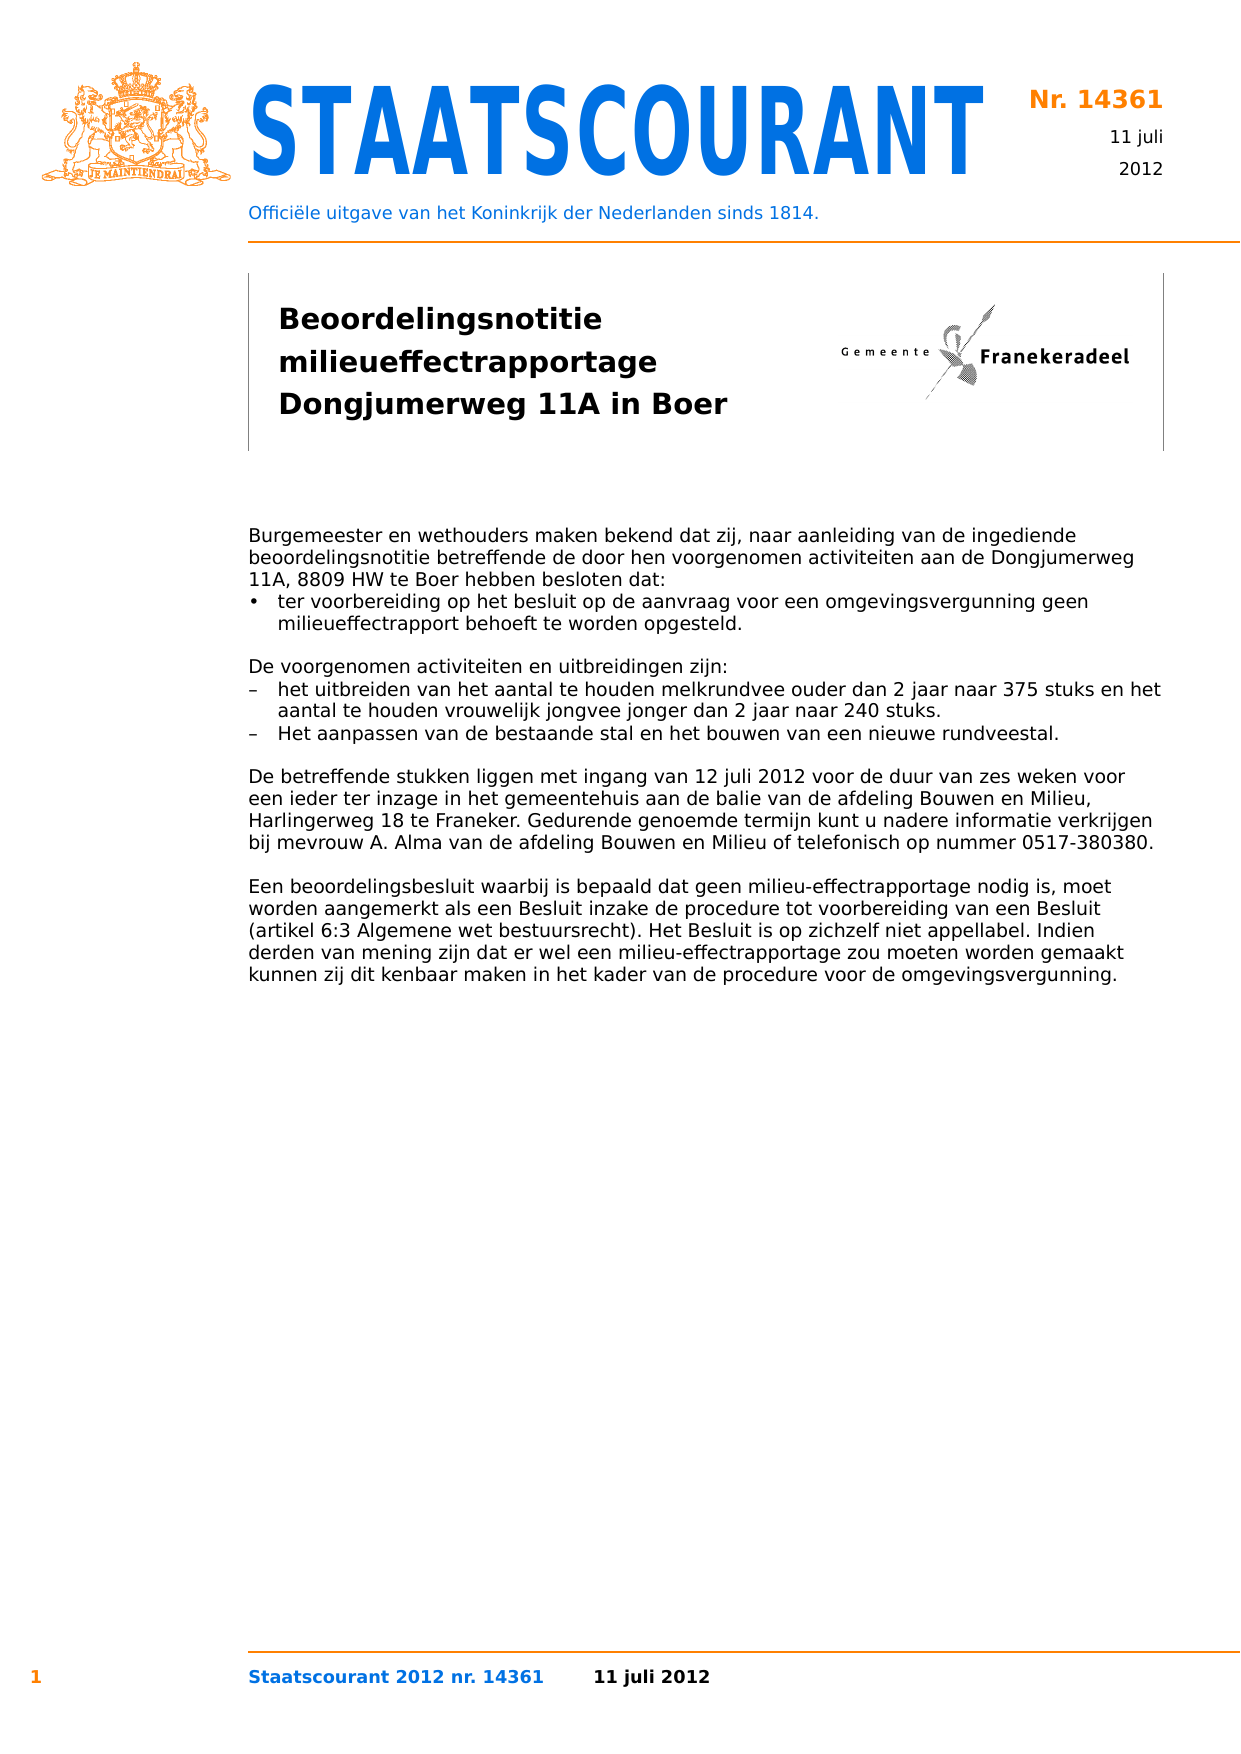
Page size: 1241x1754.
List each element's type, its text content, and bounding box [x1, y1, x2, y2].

text De betreffende stukken liggen met ingang van 12 juli 2012 voor de duur van zes weken voor een ieder ter inzage in het gemeentehuis aan de balie van de afdeling Bouwen en Milieu, Harlingerweg 18 te Franeker. Gedurende genoemde termijn kunt u nadere informatie verkrijgen bij mevrouw A. Alma van de afdeling Bouwen en Milieu of telefonisch op nummer 0517-380380. [248, 766, 1163, 854]
text De voorgenomen activiteiten en uitbreidingen zijn: [248, 656, 1163, 678]
text Burgemeester en wethouders maken bekend dat zij, naar aanleiding van de ingediende beoordelingsnotitie betreffende de door hen voorgenomen activiteiten aan de Dongjumerweg 11A, 8809 HW te Boer hebben besloten dat: [248, 525, 1163, 591]
table_header Nr. 14361 [998, 62, 1240, 121]
table_cell 2012 [998, 153, 1240, 203]
subtitle Beoordelingsnotitie milieueffectrapportage Dongjumerweg 11A in Boer [249, 273, 1163, 451]
table_cell Officiële uitgave van het Koninkrijk der Nederlanden sinds 1814. [248, 203, 1240, 241]
text – het uitbreiden van het aantal te houden melkrundvee ouder dan 2 jaar naar 375 stuks en het aantal te houden vrouwelijk jongvee jonger dan 2 jaar naar 240 stuks. [248, 678, 1163, 722]
text – Het aanpassen van de bestaande stal en het bouwen van een nieuwe rundveestal. [248, 722, 1163, 744]
table_cell 11 juli [998, 121, 1240, 153]
text Een beoordelingsbesluit waarbij is bepaald dat geen milieu-effectrapportage nodig is, moet worden aangemerkt als een Besluit inzake de procedure tot voorbereiding van een Besluit (artikel 6:3 Algemene wet bestuursrecht). Het Besluit is op zichzelf niet appellabel. Indien derden van mening zijn dat er wel een milieu-effectrapportage zou moeten worden gemaakt kunnen zij dit kenbaar maken in het kader van de procedure voor de omgevingsvergunning. [248, 876, 1163, 986]
picture [838, 302, 1134, 403]
text • ter voorbereiding op het besluit op de aanvraag voor een omgevingsvergunning geen milieueffectrapport behoeft te worden opgesteld. [248, 591, 1163, 634]
picture [41, 62, 231, 186]
table_header [25, 62, 248, 241]
table_header STAATSCOURANT [248, 62, 998, 203]
